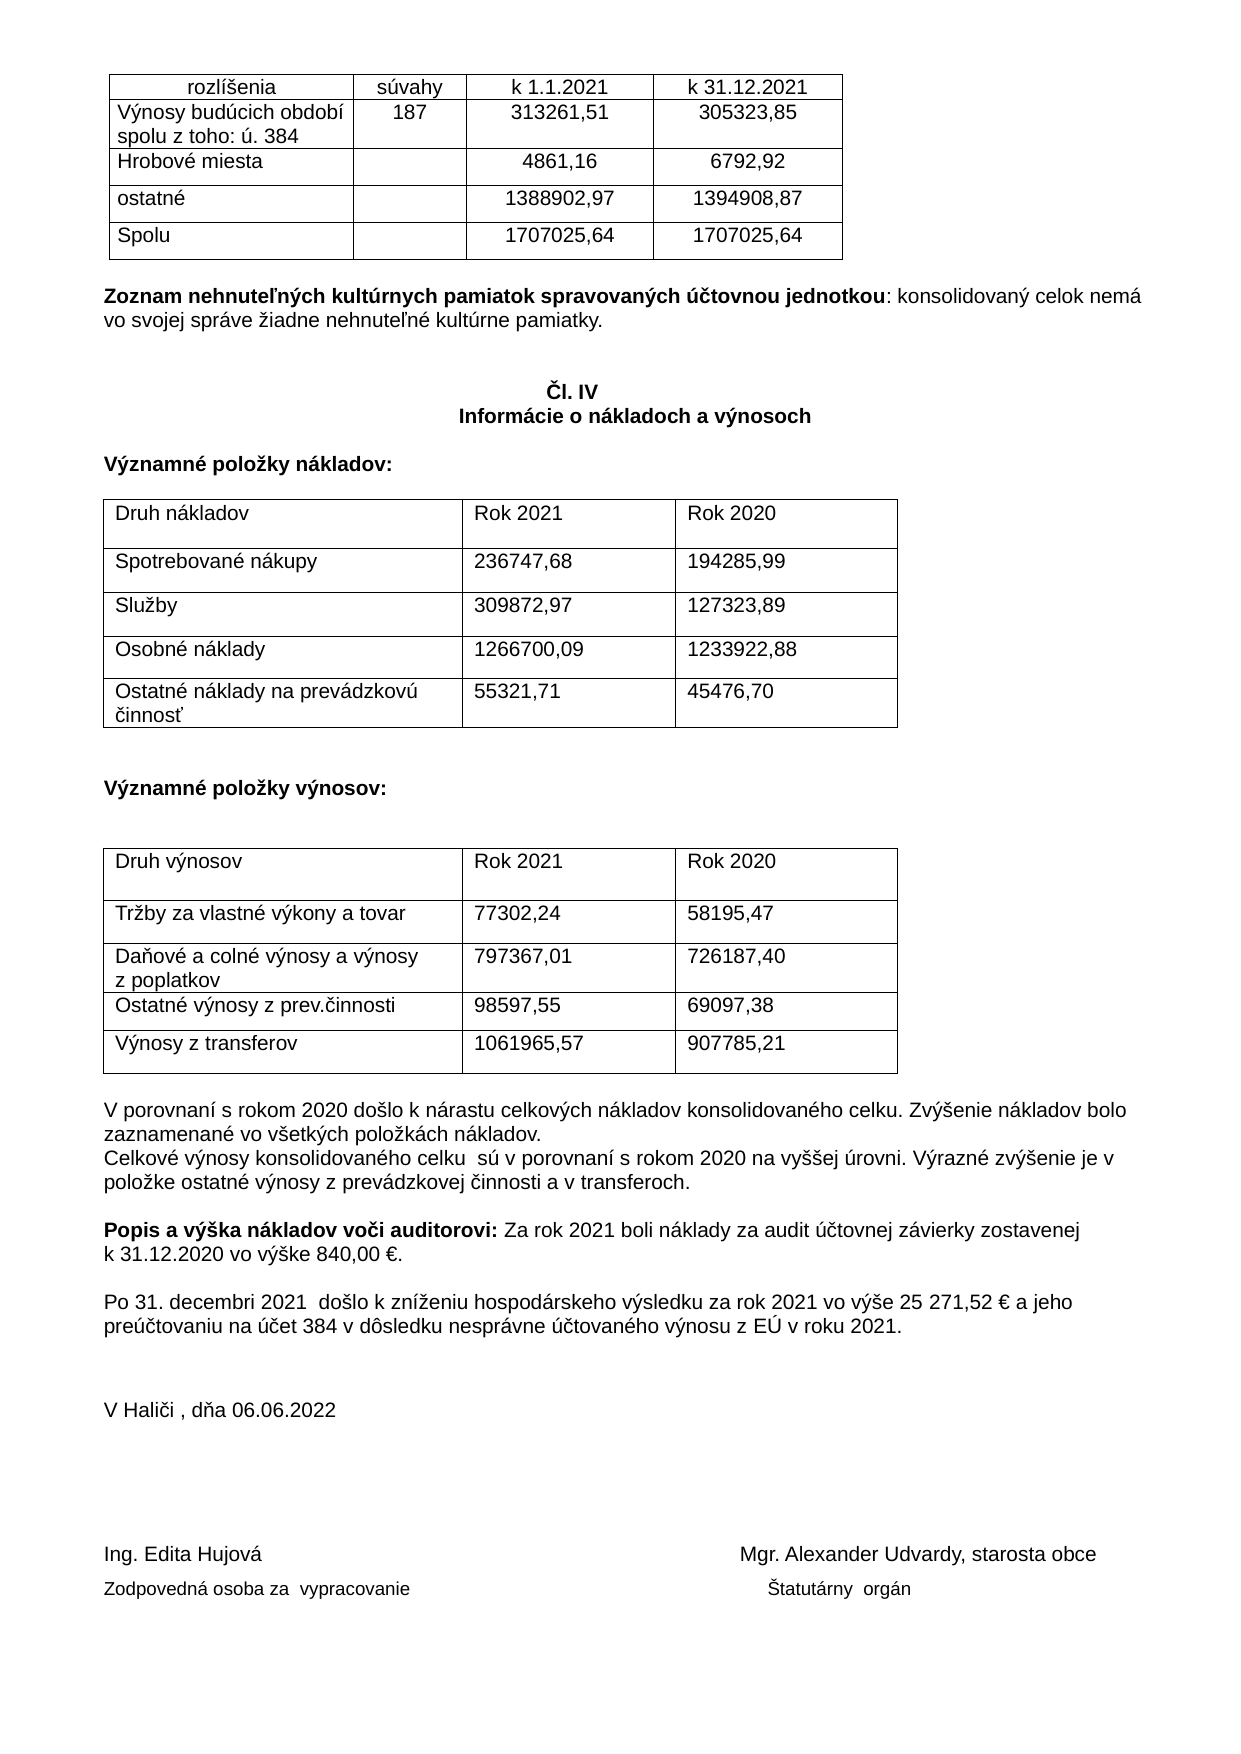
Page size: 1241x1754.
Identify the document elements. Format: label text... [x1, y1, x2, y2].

table_cell 726187,40 [676, 944, 897, 992]
table_cell 907785,21 [676, 1031, 897, 1073]
text Čl. IV [546, 379, 1166, 403]
table_cell 98597,55 [463, 993, 675, 1030]
text Celkové výnosy konsolidovaného celku sú v porovnaní s rokom 2020 na vyššej úrovni. Výrazné zvýšenie je v položke ostatné výnosy z prevádzkovej činnosti a v transferoch. [103, 1146, 1166, 1194]
table_cell 1394908,87 [654, 186, 842, 222]
table_cell 45476,70 [676, 679, 897, 727]
table_cell 69097,38 [676, 993, 897, 1030]
table_cell 1061965,57 [463, 1031, 675, 1073]
table_cell 1388902,97 [467, 186, 653, 222]
table_cell Ostatné náklady na prevádzkovú činnosť [104, 679, 462, 727]
table_cell 77302,24 [463, 901, 675, 943]
table_cell ostatné [110, 186, 353, 222]
table_header rozlíšenia [110, 75, 353, 99]
table_header súvahy [354, 75, 466, 99]
text Informácie o nákladoch a výnosoch [103, 403, 1166, 427]
table_cell Hrobové miesta [110, 149, 353, 185]
table_header Rok 2020 [676, 500, 897, 548]
table_cell 187 [354, 100, 466, 148]
text Významné položky výnosov: [103, 776, 1166, 799]
table_header k 31.12.2021 [654, 75, 842, 99]
table_cell 127323,89 [676, 593, 897, 636]
table_cell Služby [104, 593, 462, 636]
text Popis a výška nákladov voči auditorovi: Za rok 2021 boli náklady za audit účtovnej závierky zostavenej k 31.12.2020 vo výške 840,00 €. [103, 1218, 1166, 1266]
table_cell 1266700,09 [463, 637, 675, 678]
table_cell Výnosy budúcich období spolu z toho: ú. 384 [110, 100, 353, 148]
table_cell 58195,47 [676, 901, 897, 943]
table_header Druh výnosov [104, 849, 462, 900]
table_cell 1233922,88 [676, 637, 897, 678]
table_cell 797367,01 [463, 944, 675, 992]
table_header Rok 2021 [463, 500, 675, 548]
table_cell 1707025,64 [467, 223, 653, 259]
table_cell Spolu [110, 223, 353, 259]
text V Haliči , dňa 06.06.2022 [103, 1398, 1166, 1422]
table_header Rok 2020 [676, 849, 897, 900]
text V porovnaní s rokom 2020 došlo k nárastu celkových nákladov konsolidovaného celku. Zvýšenie nákladov bolo zaznamenané vo všetkých položkách nákladov. [103, 1098, 1166, 1146]
text Ing. Edita Hujová Mgr. Alexander Udvardy, starosta obce [103, 1541, 1166, 1565]
table_cell 4861,16 [467, 149, 653, 185]
table_cell 194285,99 [676, 549, 897, 592]
table_cell Tržby za vlastné výkony a tovar [104, 901, 462, 943]
table_cell Spotrebované nákupy [104, 549, 462, 592]
table_cell 55321,71 [463, 679, 675, 727]
table_cell Ostatné výnosy z prev.činnosti [104, 993, 462, 1030]
table_cell [354, 223, 466, 259]
table_cell Osobné náklady [104, 637, 462, 678]
table_cell [354, 149, 466, 185]
table_cell 309872,97 [463, 593, 675, 636]
table_cell 236747,68 [463, 549, 675, 592]
table_header Druh nákladov [104, 500, 462, 548]
text Zodpovedná osoba za vypracovanie Štatutárny orgán [103, 1577, 1166, 1599]
text Významné položky nákladov: [103, 451, 1166, 475]
table_cell Daňové a colné výnosy a výnosy z poplatkov [104, 944, 462, 992]
table_cell 6792,92 [654, 149, 842, 185]
table_header k 1.1.2021 [467, 75, 653, 99]
table_cell 1707025,64 [654, 223, 842, 259]
text Zoznam nehnuteľných kultúrnych pamiatok spravovaných účtovnou jednotkou: konsolidovaný celok nemá vo svojej správe žiadne nehnuteľné kultúrne pamiatky. [103, 284, 1166, 332]
table_cell 313261,51 [467, 100, 653, 148]
table_cell 305323,85 [654, 100, 842, 148]
table_header Rok 2021 [463, 849, 675, 900]
text Po 31. decembri 2021 došlo k zníženiu hospodárskeho výsledku za rok 2021 vo výše 25 271,52 € a jeho preúčtovaniu na účet 384 v dôsledku nesprávne účtovaného výnosu z EÚ v roku 2021. [103, 1290, 1166, 1338]
table_cell Výnosy z transferov [104, 1031, 462, 1073]
table_cell [354, 186, 466, 222]
